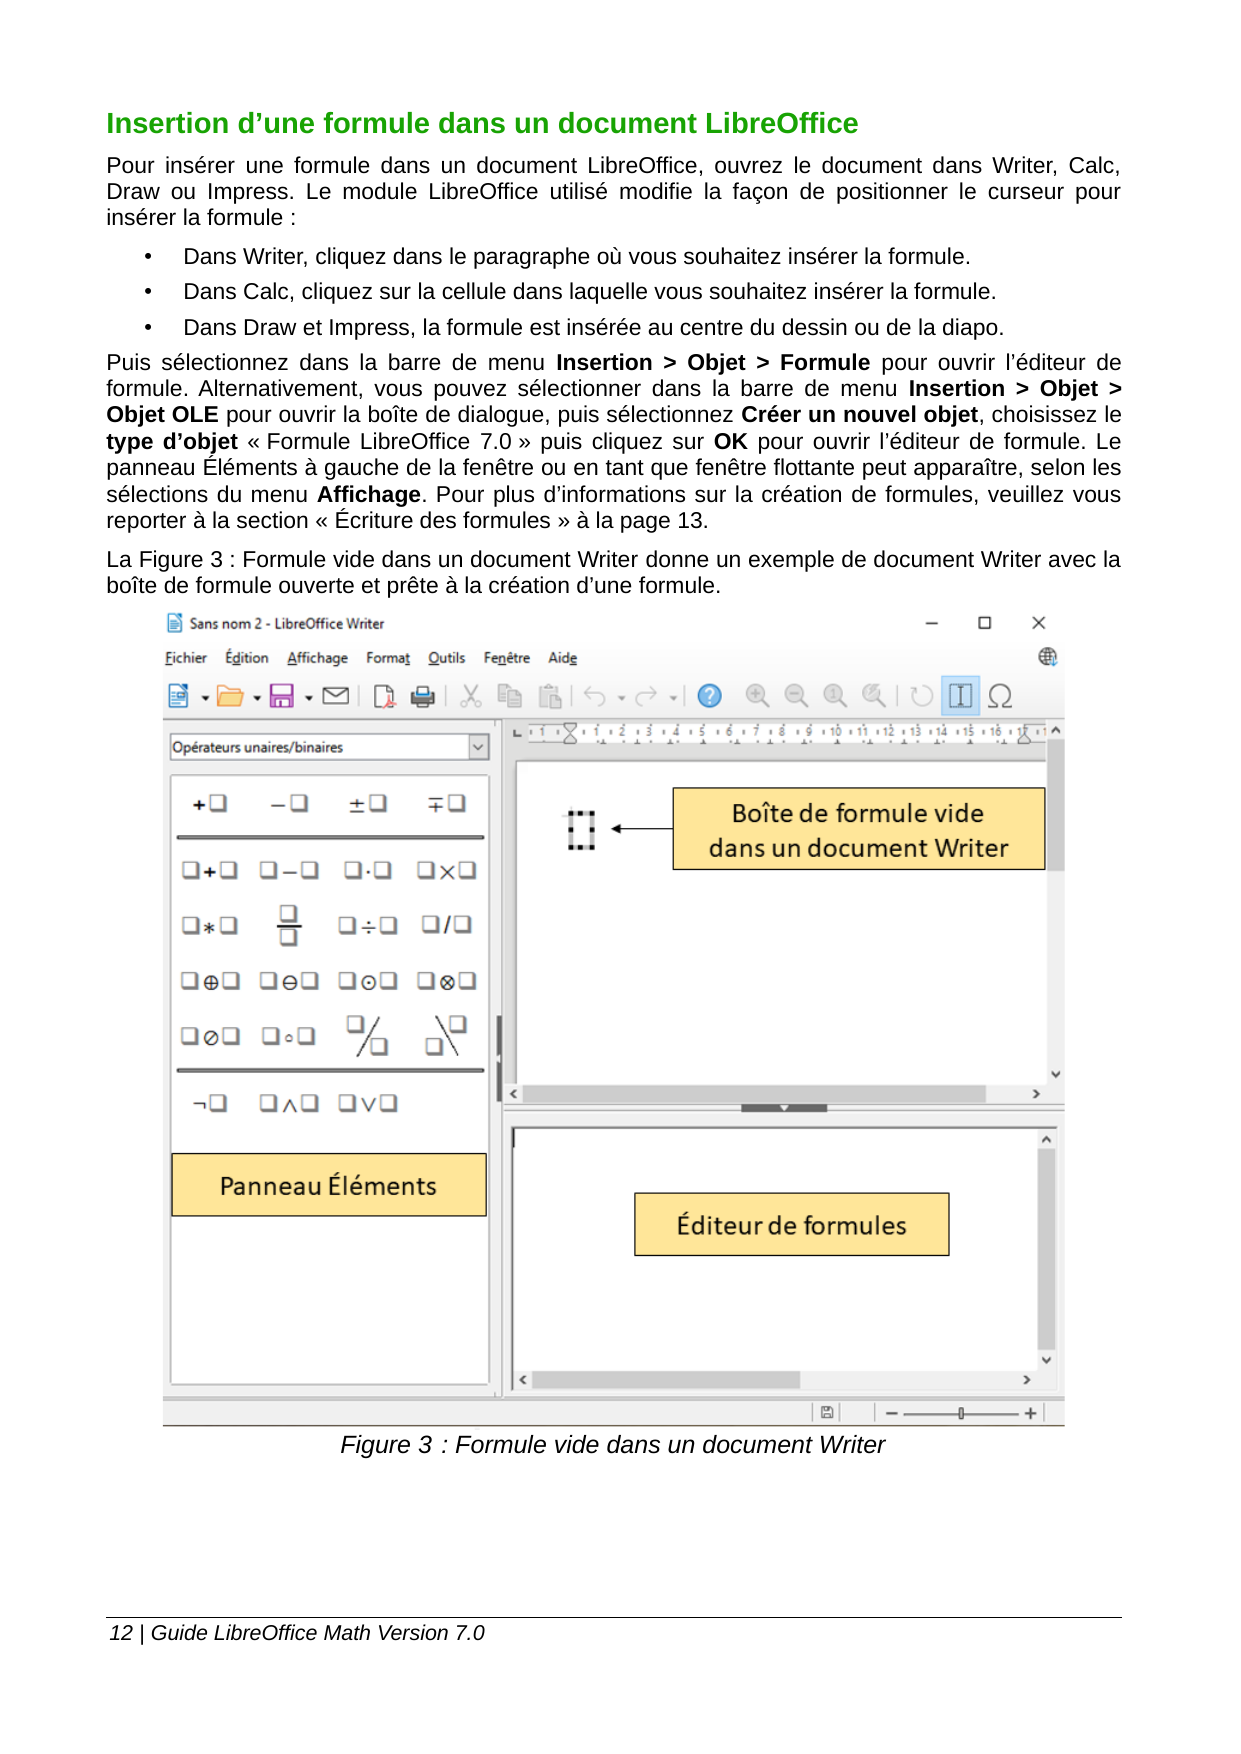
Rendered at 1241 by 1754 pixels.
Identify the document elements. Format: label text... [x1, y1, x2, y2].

subtitle Insertion d’une formule dans un document LibreOffice [106, 106, 1122, 140]
list Dans Draw et Impress, la formule est insérée au centre du dessin ou de la diapo. [144, 313, 1122, 340]
list Dans Writer, cliquez dans le paragraphe où vous souhaitez insérer la formule. [144, 243, 1122, 269]
picture [162, 611, 1066, 1430]
text Figure 3 : Formule vide dans un document Writer [163, 1430, 1066, 1458]
list Dans Calc, cliquez sur la cellule dans laquelle vous souhaitez insérer la formule. [144, 278, 1122, 305]
text La Figure 3 : Formule vide dans un document Writer donne un exemple de document Writer avec la boîte de formule ouverte et prête à la création d’une formule. [106, 546, 1122, 598]
text Pour insérer une formule dans un document LibreOffice, ouvrez le document dans Writer, Calc, Draw ou Impress. Le module LibreOffice utilisé modifie la façon de positionner le curseur pour insérer la formule : [106, 152, 1122, 231]
text Puis sélectionnez dans la barre de menu Insertion > Objet > Formule pour ouvrir l’éditeur de formule. Alternativement, vous pouvez sélectionner dans la barre de menu Insertion > Objet > Objet OLE pour ouvrir la boîte de dialogue, puis sélectionnez Créer un nouvel objet, choisissez le type d’objet « Formule LibreOffice 7.0 » puis cliquez sur OK pour ouvrir l’éditeur de formule. Le panneau Éléments à gauche de la fenêtre ou en tant que fenêtre flottante peut apparaître, selon les sélections du menu Affichage. Pour plus d’informations sur la création de formules, veuillez vous reporter à la section « Écriture des formules » à la page 13. [106, 349, 1122, 533]
